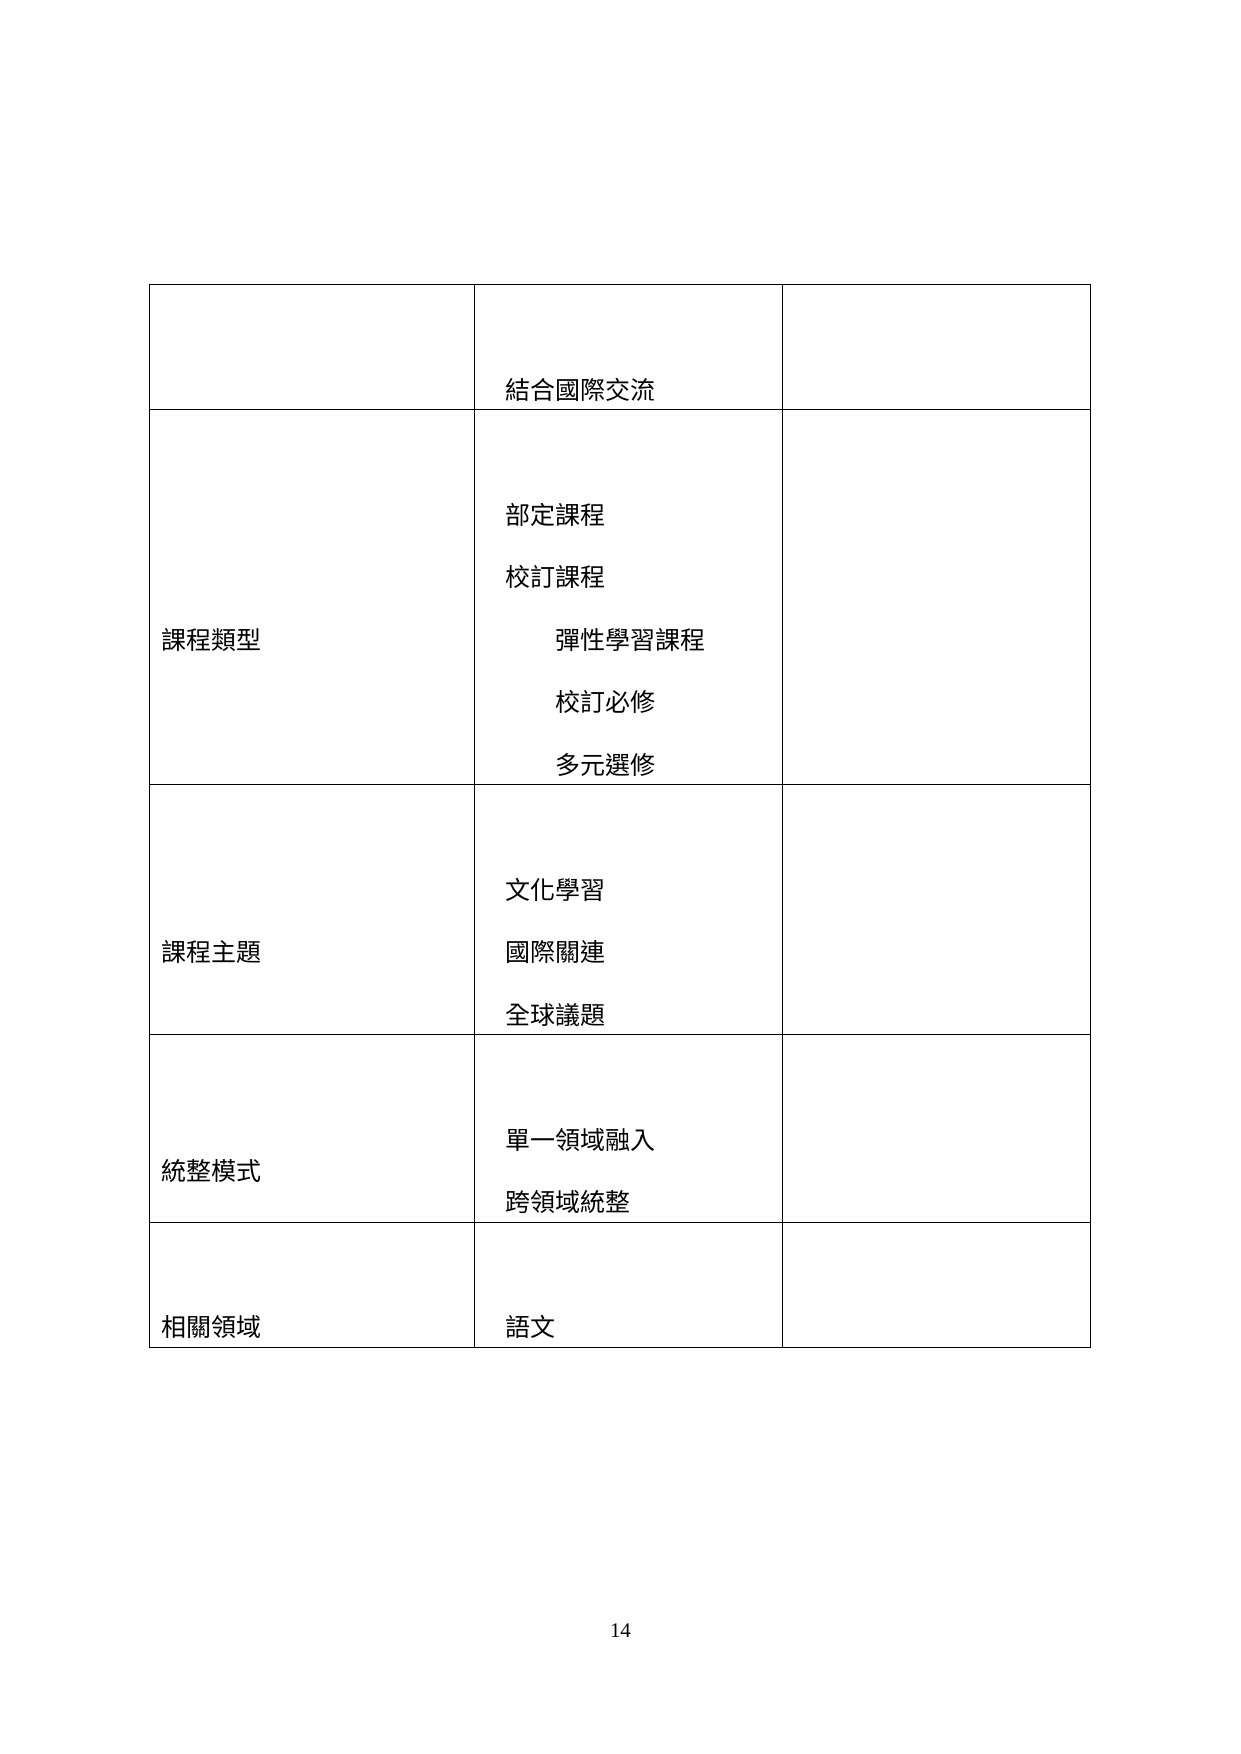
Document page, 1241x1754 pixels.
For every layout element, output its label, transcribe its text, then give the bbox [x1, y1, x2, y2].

table_cell 語文 [475, 1223, 782, 1347]
table_cell [783, 1223, 1090, 1347]
table_cell [783, 1035, 1090, 1222]
table_cell 相關領域 [150, 1223, 474, 1347]
table_cell [783, 285, 1090, 409]
table_cell 部定課程 校訂課程 彈性學習課程 校訂必修 多元選修 [475, 410, 782, 784]
table_cell [150, 285, 474, 409]
table_cell [783, 785, 1090, 1034]
table_cell 統整模式 [150, 1035, 474, 1222]
table_cell 文化學習 國際關連 全球議題 [475, 785, 782, 1034]
table_cell 單一領域融入 跨領域統整 [475, 1035, 782, 1222]
table_cell 課程主題 [150, 785, 474, 1034]
table_cell 結合國際交流 [475, 285, 782, 409]
table_cell [783, 410, 1090, 784]
table_cell 課程類型 [150, 410, 474, 784]
